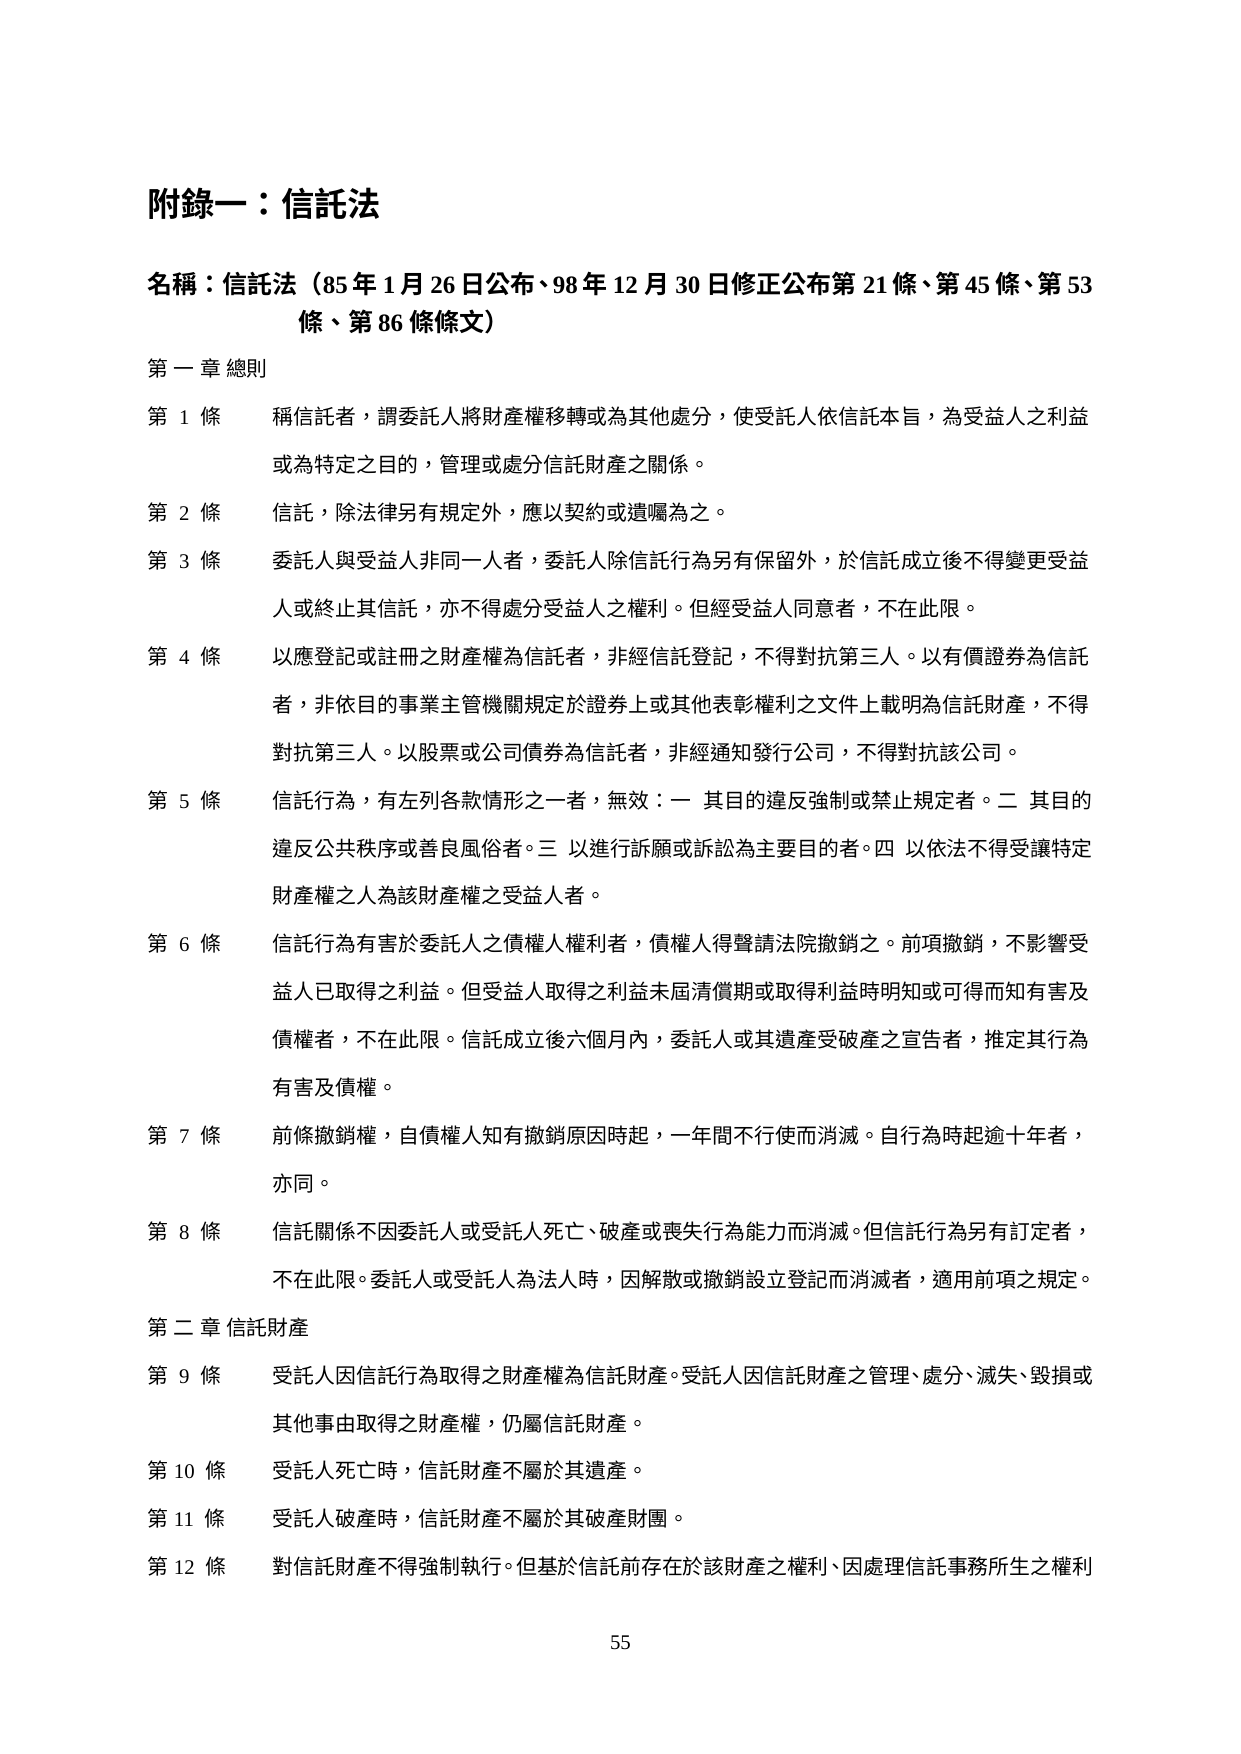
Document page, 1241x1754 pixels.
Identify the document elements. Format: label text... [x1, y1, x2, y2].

subtitle 附錄一：信託法 [148, 164, 1092, 239]
text 第 二 章 信託財產 [148, 1297, 1092, 1345]
text 第 8 條 信託關係不因委託人或受託人死亡、破產或喪失行為能力而消滅。但信託行為另有訂定者，不在此限。委託人或受託人為法人時，因解散或撤銷設立登記而消滅者，適用前項之規定。 [148, 1201, 1092, 1297]
text 第 2 條 信託，除法律另有規定外，應以契約或遺囑為之。 [148, 482, 1092, 530]
text 第 7 條 前條撤銷權，自債權人知有撤銷原因時起，一年間不行使而消滅。自行為時起逾十年者，亦同。 [148, 1105, 1092, 1201]
text 第 9 條 受託人因信託行為取得之財產權為信託財產。受託人因信託財產之管理、處分、滅失、毀損或其他事由取得之財產權，仍屬信託財產。 [148, 1345, 1092, 1441]
text 第 5 條 信託行為，有左列各款情形之一者，無效：一 其目的違反強制或禁止規定者。二 其目的違反公共秩序或善良風俗者。三 以進行訴願或訴訟為主要目的者。四 以依法不得受讓特定財產權之人為該財產權之受益人者。 [148, 770, 1092, 913]
text 第 10 條 受託人死亡時，信託財產不屬於其遺產。 [148, 1441, 1092, 1488]
text 名稱：信託法（85年1月26日公布、98年12 月 30 日修正公布第 21條、第45條、第53條、第86 條條文） [148, 263, 1092, 338]
text 第 1 條 稱信託者，謂委託人將財產權移轉或為其他處分，使受託人依信託本旨，為受益人之利益或為特定之目的，管理或處分信託財產之關係。 [148, 386, 1092, 482]
text 第 6 條 信託行為有害於委託人之債權人權利者，債權人得聲請法院撤銷之。前項撤銷，不影響受益人已取得之利益。但受益人取得之利益未屆清償期或取得利益時明知或可得而知有害及債權者，不在此限。信託成立後六個月內，委託人或其遺產受破產之宣告者，推定其行為有害及債權。 [148, 913, 1092, 1105]
text 第 4 條 以應登記或註冊之財產權為信託者，非經信託登記，不得對抗第三人。以有價證券為信託者，非依目的事業主管機關規定於證券上或其他表彰權利之文件上載明為信託財產，不得對抗第三人。以股票或公司債券為信託者，非經通知發行公司，不得對抗該公司。 [148, 626, 1092, 770]
text 第 一 章 總則 [148, 338, 1092, 386]
text 第 3 條 委託人與受益人非同一人者，委託人除信託行為另有保留外，於信託成立後不得變更受益人或終止其信託，亦不得處分受益人之權利。但經受益人同意者，不在此限。 [148, 530, 1092, 626]
text 第 11 條 受託人破產時，信託財產不屬於其破產財團。 [148, 1488, 1092, 1536]
text 第 12 條 對信託財產不得強制執行。但基於信託前存在於該財產之權利、因處理信託事務所生之權利 [148, 1536, 1092, 1584]
